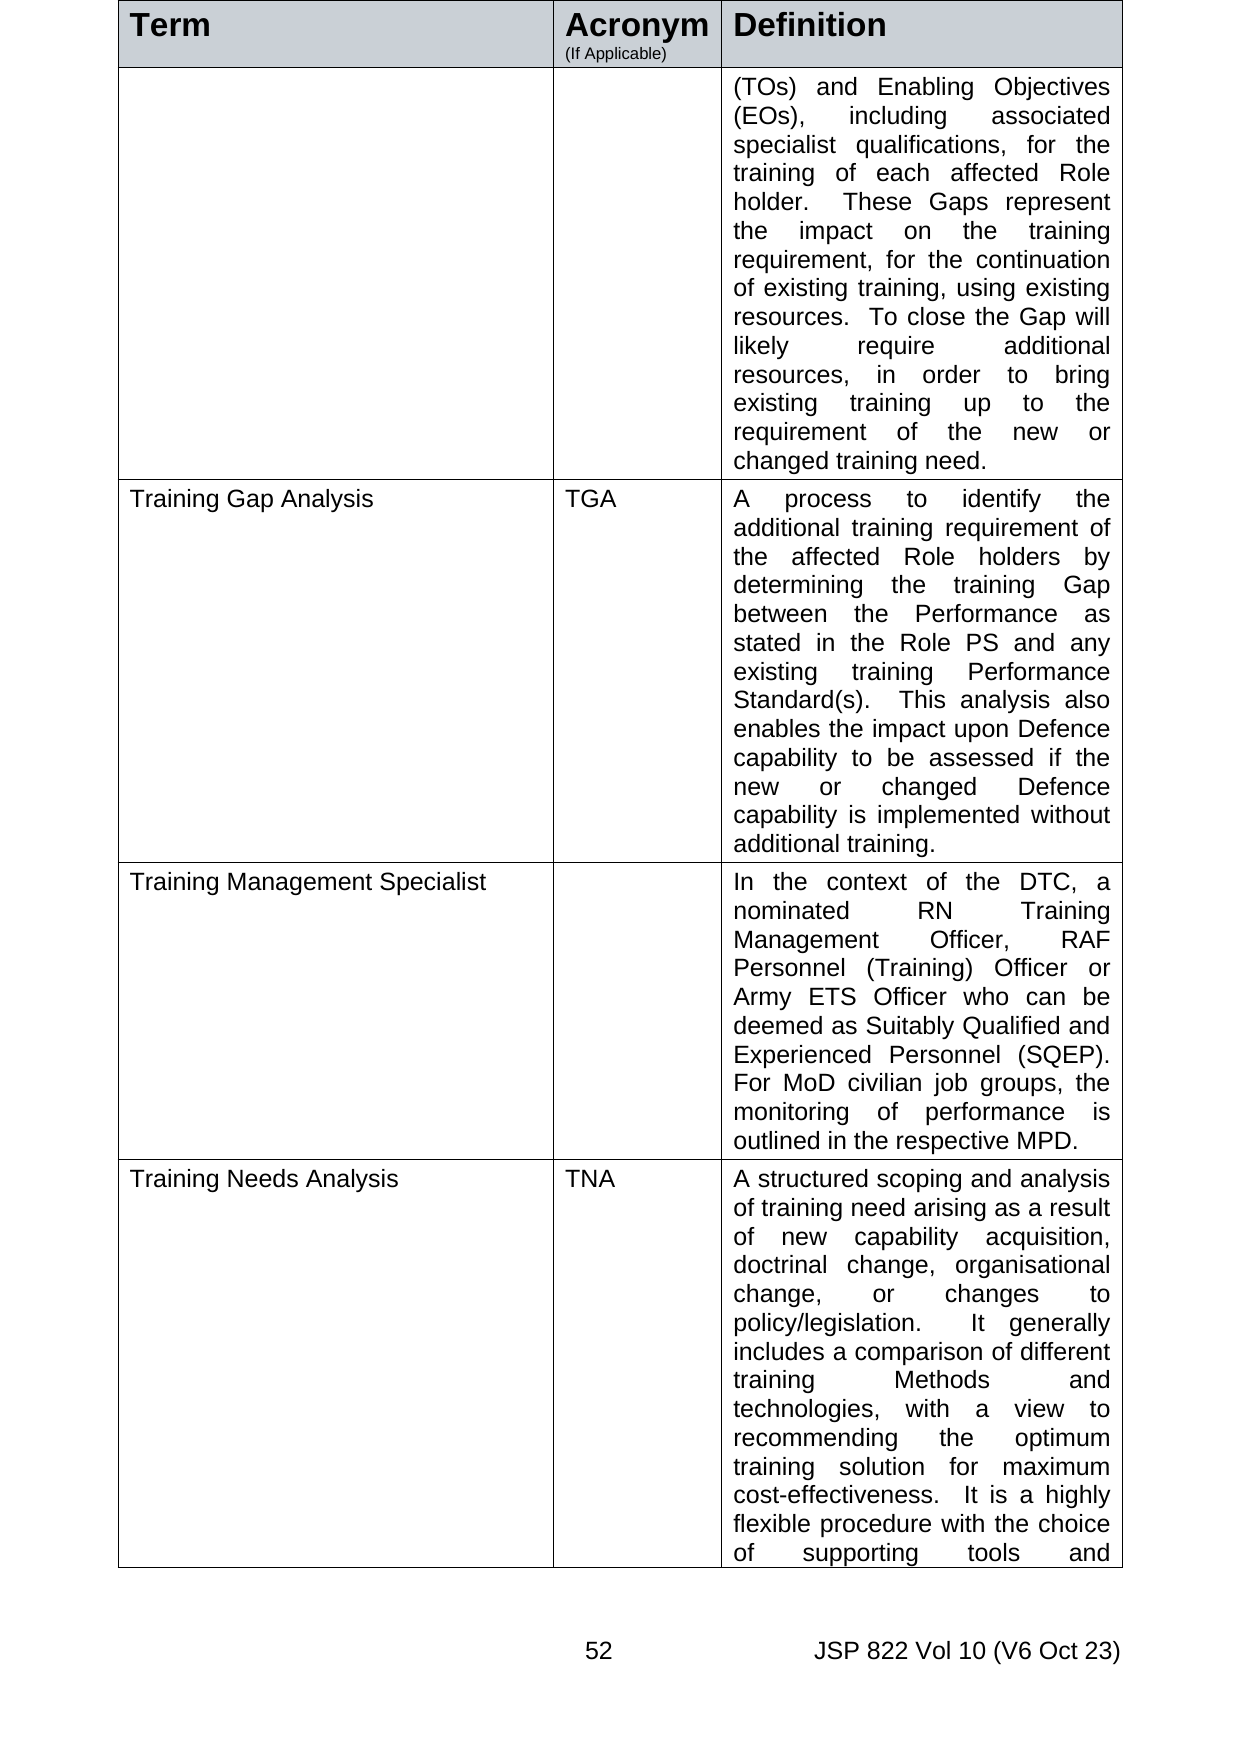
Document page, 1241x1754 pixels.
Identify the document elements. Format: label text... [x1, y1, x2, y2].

table_cell TGA [554, 480, 721, 862]
table_cell [554, 863, 721, 1159]
table_cell TNA [554, 1160, 721, 1567]
table_cell In the context of the DTC, a nominated RN Training Management Officer, RAF Personnel (Training) Officer or Army ETS Officer who can be deemed as Suitably Qualified and Experienced Personnel (SQEP). For MoD civilian job groups, the monitoring of performance is outlined in the respective MPD. [722, 863, 1122, 1159]
table_cell A process to identify the additional training requirement of the affected Role holders by determining the training Gap between the Performance as stated in the Role PS and any existing training Performance Standard(s). This analysis also enables the impact upon Defence capability to be assessed if the new or changed Defence capability is implemented without additional training. [722, 480, 1122, 862]
table_cell [554, 68, 721, 479]
table_cell Training Gap Analysis [119, 480, 553, 862]
table_cell A structured scoping and analysis of training need arising as a result of new capability acquisition, doctrinal change, organisational change, or changes to policy/legislation. It generally includes a comparison of different training Methods and technologies, with a view to recommending the optimum training solution for maximum cost-effectiveness. It is a highly flexible procedure with the choice of supporting tools and [722, 1160, 1122, 1567]
table_cell Training Management Specialist [119, 863, 553, 1159]
table_header Acronym (If Applicable) [554, 1, 721, 67]
table_header Definition [722, 1, 1122, 67]
table_cell [119, 68, 553, 479]
table_cell Training Needs Analysis [119, 1160, 553, 1567]
table_cell (TOs) and Enabling Objectives (EOs), including associated specialist qualifications, for the training of each affected Role holder. These Gaps represent the impact on the training requirement, for the continuation of existing training, using existing resources. To close the Gap will likely require additional resources, in order to bring existing training up to the requirement of the new or changed training need. [722, 68, 1122, 479]
table_header Term [119, 1, 553, 67]
